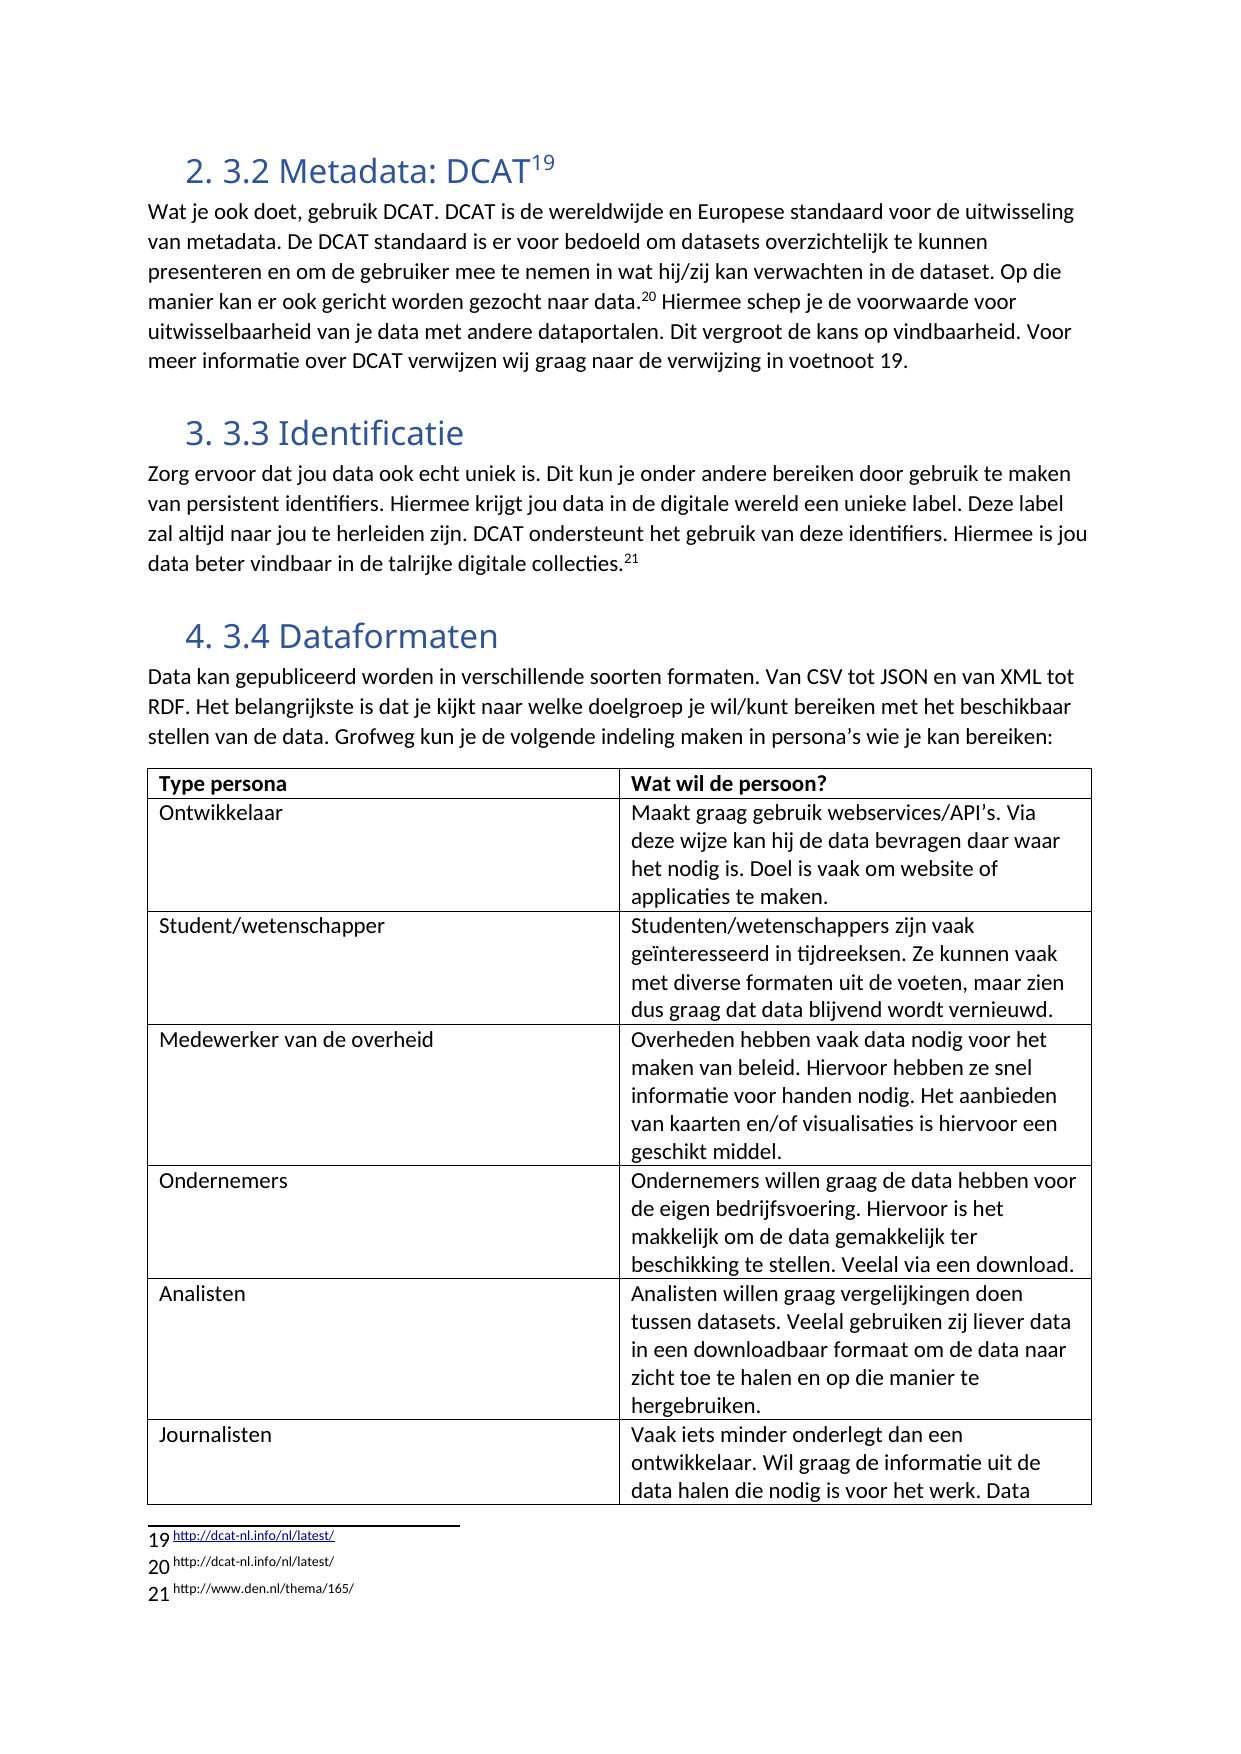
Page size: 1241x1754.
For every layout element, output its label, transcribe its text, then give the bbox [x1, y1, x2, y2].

text Wat je ook doet, gebruik DCAT. DCAT is de wereldwijde en Europese standaard voor de uitwisseling van metadata. De DCAT standaard is er voor bedoeld om datasets overzichtelijk te kunnen presenteren en om de gebruiker mee te nemen in wat hij/zij kan verwachten in de dataset. Op die manier kan er ook gericht worden gezocht naar data. Hiermee schep je de voorwaarde voor uitwisselbaarheid van je data met andere dataportalen. Dit vergroot de kans op vindbaarheid. Voor meer informatie over DCAT verwijzen wij graag naar de verwijzing in voetnoot 19. [148, 197, 1093, 375]
table_cell Student/wetenschapper [148, 912, 619, 1024]
table_cell Studenten/wetenschappers zijn vaak geïnteresseerd in tijdreeksen. Ze kunnen vaak met diverse formaten uit de voeten, maar zien dus graag dat data blijvend wordt vernieuwd. [620, 912, 1091, 1024]
subtitle 3.4 Dataformaten [185, 612, 1093, 658]
table_cell Maakt graag gebruik webservices/API’s. Via deze wijze kan hij de data bevragen daar waar het nodig is. Doel is vaak om website of applicaties te maken. [620, 799, 1091, 911]
subtitle 3.2 Metadata: DCAT [185, 148, 1093, 193]
table_cell Analisten [148, 1279, 619, 1419]
table_cell Ondernemers willen graag de data hebben voor de eigen bedrijfsvoering. Hiervoor is het makkelijk om de data gemakkelijk ter beschikking te stellen. Veelal via een download. [620, 1166, 1091, 1278]
table_cell Medewerker van de overheid [148, 1025, 619, 1165]
table_header Type persona [148, 769, 619, 797]
table_cell Overheden hebben vaak data nodig voor het maken van beleid. Hiervoor hebben ze snel informatie voor handen nodig. Het aanbieden van kaarten en/of visualisaties is hiervoor een geschikt middel. [620, 1025, 1091, 1165]
text Data kan gepubliceerd worden in verschillende soorten formaten. Van CSV tot JSON en van XML tot RDF. Het belangrijkste is dat je kijkt naar welke doelgroep je wil/kunt bereiken met het beschikbaar stellen van de data. Grofweg kun je de volgende indeling maken in persona’s wie je kan bereiken: [148, 662, 1093, 750]
table_cell Ontwikkelaar [148, 799, 619, 911]
text http://dcat-nl.info/nl/latest/ [148, 1526, 1093, 1553]
text Zorg ervoor dat jou data ook echt uniek is. Dit kun je onder andere bereiken door gebruik te maken van persistent identifiers. Hiermee krijgt jou data in de digitale wereld een unieke label. Deze label zal altijd naar jou te herleiden zijn. DCAT ondersteunt het gebruik van deze identifiers. Hiermee is jou data beter vindbaar in de talrijke digitale collecties. [148, 459, 1093, 577]
text http://www.den.nl/thema/165/ [148, 1580, 1093, 1606]
text http://dcat-nl.info/nl/latest/ [148, 1553, 1093, 1580]
table_cell Ondernemers [148, 1166, 619, 1278]
table_cell Journalisten [148, 1420, 619, 1504]
subtitle 3.3 Identificatie [185, 410, 1093, 455]
table_header Wat wil de persoon? [620, 769, 1091, 797]
table_cell Vaak iets minder onderlegt dan een ontwikkelaar. Wil graag de informatie uit de data halen die nodig is voor het werk. Data [620, 1420, 1091, 1504]
table_cell Analisten willen graag vergelijkingen doen tussen datasets. Veelal gebruiken zij liever data in een downloadbaar formaat om de data naar zicht toe te halen en op die manier te hergebruiken. [620, 1279, 1091, 1419]
